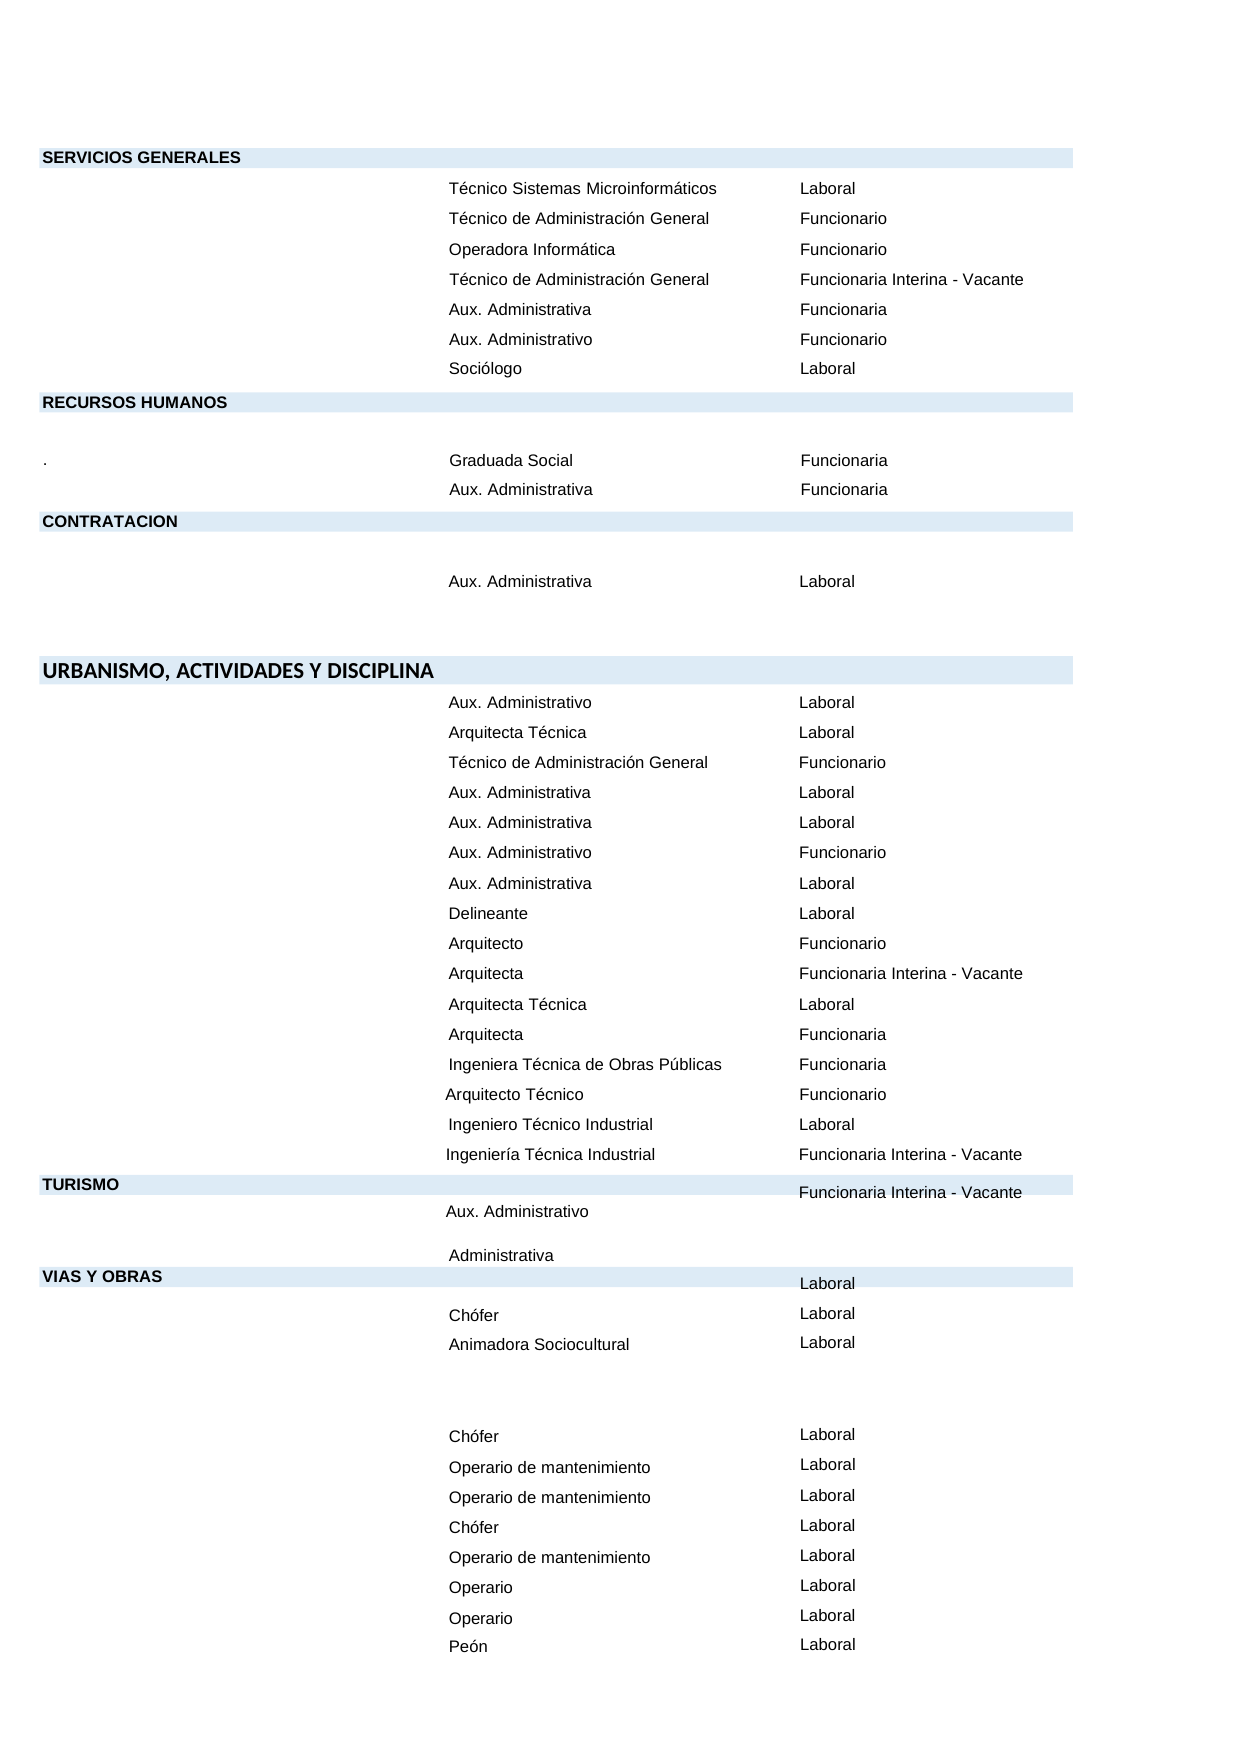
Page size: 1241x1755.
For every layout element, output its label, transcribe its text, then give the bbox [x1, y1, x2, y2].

text Arquitecta [448, 1025, 724, 1044]
text Funcionario [799, 934, 1154, 953]
text Laboral [799, 904, 1154, 923]
text Graduada Social [449, 451, 719, 470]
text Operario de mantenimiento [449, 1457, 657, 1477]
text Laboral [799, 1546, 1154, 1565]
text Arquitecto [448, 934, 724, 953]
text . [43, 450, 375, 469]
text Laboral [799, 723, 1154, 742]
text Laboral [799, 873, 1154, 893]
text Funcionario [800, 209, 1154, 228]
text Administrativa [449, 1246, 657, 1265]
text Aux. Administrativa [448, 873, 724, 893]
text Laboral [799, 1304, 1154, 1323]
text Operario [449, 1608, 657, 1628]
text Laboral [799, 1115, 1154, 1134]
text Delineante [448, 904, 724, 923]
text Laboral [800, 1635, 1154, 1654]
text Funcionario [799, 753, 1154, 772]
text Funcionaria Interina - Vacante [800, 269, 1154, 289]
text Funcionaria Interina - Vacante [799, 1183, 1154, 1202]
text Animadora Sociocultural [449, 1335, 657, 1354]
text Operario de mantenimiento [449, 1488, 657, 1507]
text Funcionaria Interina - Vacante [799, 1145, 1154, 1164]
text Funcionaria [800, 451, 1154, 470]
text Ingeniería Técnica Industrial [446, 1145, 657, 1164]
text Laboral [800, 179, 1154, 198]
text Aux. Administrativo [448, 693, 724, 712]
text Laboral [799, 783, 1154, 802]
text Aux. Administrativa [449, 479, 719, 498]
text Operadora Informática [449, 239, 719, 258]
text Aux. Administrativo [448, 843, 724, 862]
text Ingeniero Técnico Industrial [448, 1115, 657, 1134]
text Arquitecta [448, 964, 724, 983]
text Laboral [799, 1274, 1154, 1293]
text Aux. Administrativa [448, 783, 724, 802]
text Laboral [799, 693, 1154, 712]
text Técnico Sistemas Microinformáticos [449, 179, 719, 198]
text Arquitecta Técnica [448, 723, 724, 742]
text Chófer [449, 1306, 657, 1325]
text Peón [449, 1637, 657, 1656]
text Aux. Administrativo [446, 1202, 657, 1221]
text Aux. Administrativa [448, 813, 724, 832]
text URBANISMO, ACTIVIDADES Y DISCIPLINA [1073, 656, 1154, 684]
text Técnico de Administración General [449, 209, 719, 228]
text Laboral [799, 572, 1154, 591]
text Chófer [449, 1427, 657, 1446]
text Arquitecta Técnica [448, 994, 724, 1013]
text Funcionaria [800, 300, 1154, 319]
text Laboral [799, 1485, 1154, 1504]
text Laboral [800, 1455, 1154, 1474]
text Operario [449, 1578, 657, 1597]
text Aux. Administrativo Sociólogo [449, 330, 597, 378]
text Ingeniera Técnica de Obras Públicas [448, 1055, 724, 1074]
text Laboral [800, 1576, 1154, 1595]
text Laboral [799, 994, 1154, 1013]
text Funcionaria [799, 1025, 1154, 1044]
text Funcionaria [799, 1055, 1154, 1074]
text Laboral [799, 1332, 1154, 1352]
text Funcionario [800, 239, 1154, 258]
text Técnico de Administración General [449, 269, 719, 289]
text Arquitecto Técnico Funcionario [42, 1085, 1154, 1104]
text Chófer [449, 1518, 657, 1537]
text Operario de mantenimiento [449, 1548, 657, 1567]
text Funcionario [799, 843, 1154, 862]
text Laboral [799, 1606, 1154, 1625]
text Laboral [799, 1515, 1154, 1534]
text Laboral [799, 1425, 1154, 1444]
text Funcionaria [800, 479, 1154, 498]
text Funcionario Laboral [800, 330, 892, 378]
text Laboral [799, 813, 1154, 832]
text Aux. Administrativa [449, 300, 719, 319]
text Técnico de Administración General [448, 753, 724, 772]
text Funcionaria Interina - Vacante [799, 964, 1154, 983]
text Aux. Administrativa [448, 572, 719, 591]
